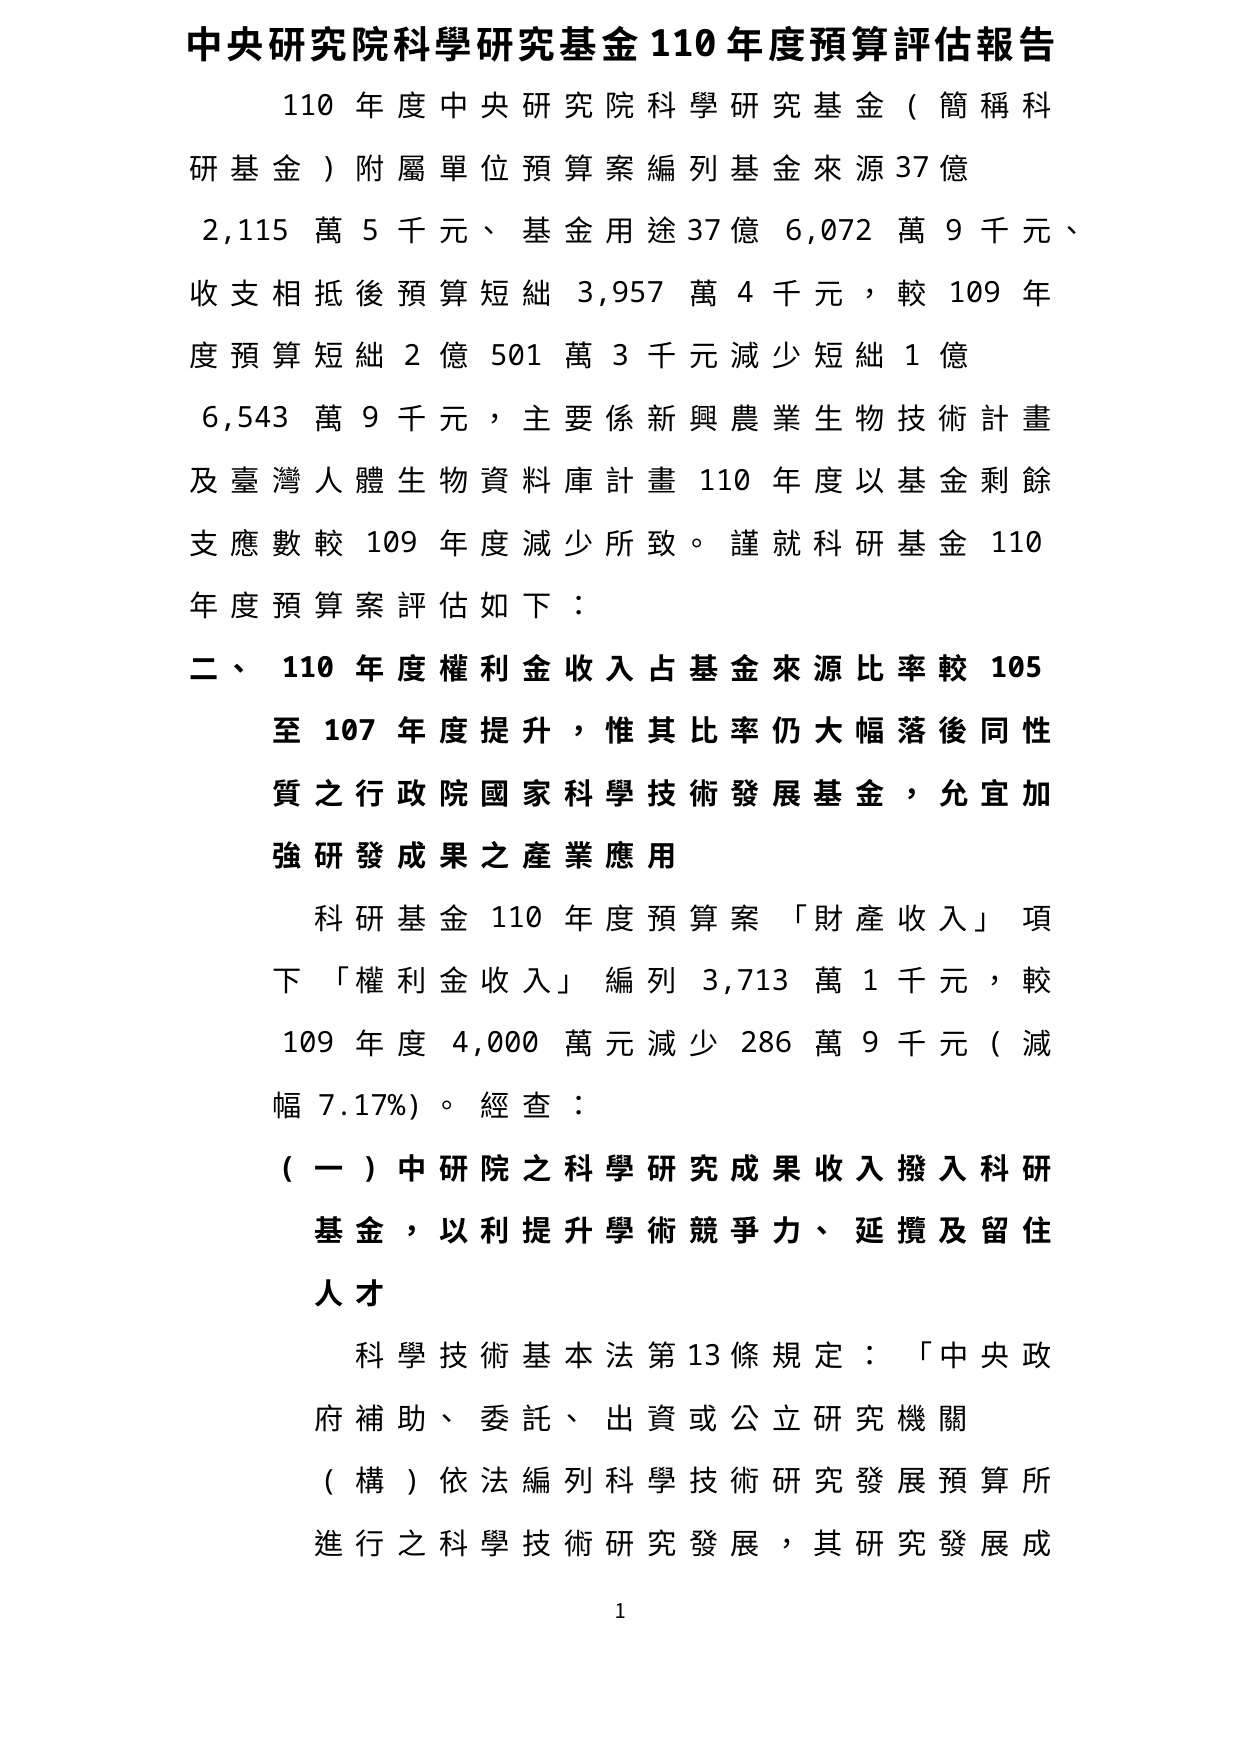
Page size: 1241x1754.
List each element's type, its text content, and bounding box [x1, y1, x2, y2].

text (一)中研院之科學研究成果收入撥入科研基金，以利提升學術競爭力、延攬及留住人才 [242, 1125, 1058, 1312]
text 110年度中央研究院科學研究基金(簡稱科研基金)附屬單位預算案編列基金來源37億2,115萬5千元、基金用途37億6,072萬9千元、收支相抵後預算短絀3,957萬4千元，較109年度預算短絀2億501萬3千元減少短絀1億6,543萬9千元，主要係新興農業生物技術計畫及臺灣人體生物資料庫計畫110年度以基金剩餘支應數較109年度減少所致。謹就科研基金110年度預算案評估如下： [183, 62, 1058, 625]
text 科研基金110年度預算案「財產收入」項下「權利金收入」編列3,713萬1千元，較109年度4,000萬元減少286萬9千元(減幅7.17%)。經查： [242, 875, 1058, 1125]
text 科學技術基本法第13條規定：「中央政府補助、委託、出資或公立研究機關(構)依法編列科學技術研究發展預算所進行之科學技術研究發展，其研究發展成 [271, 1312, 1058, 1562]
text 中央研究院科學研究基金110年度預算評估報告 [183, 0, 1058, 62]
text 二、110年度權利金收入占基金來源比率較105至107年度提升，惟其比率仍大幅落後同性質之行政院國家科學技術發展基金，允宜加強研發成果之產業應用 [183, 625, 1058, 875]
